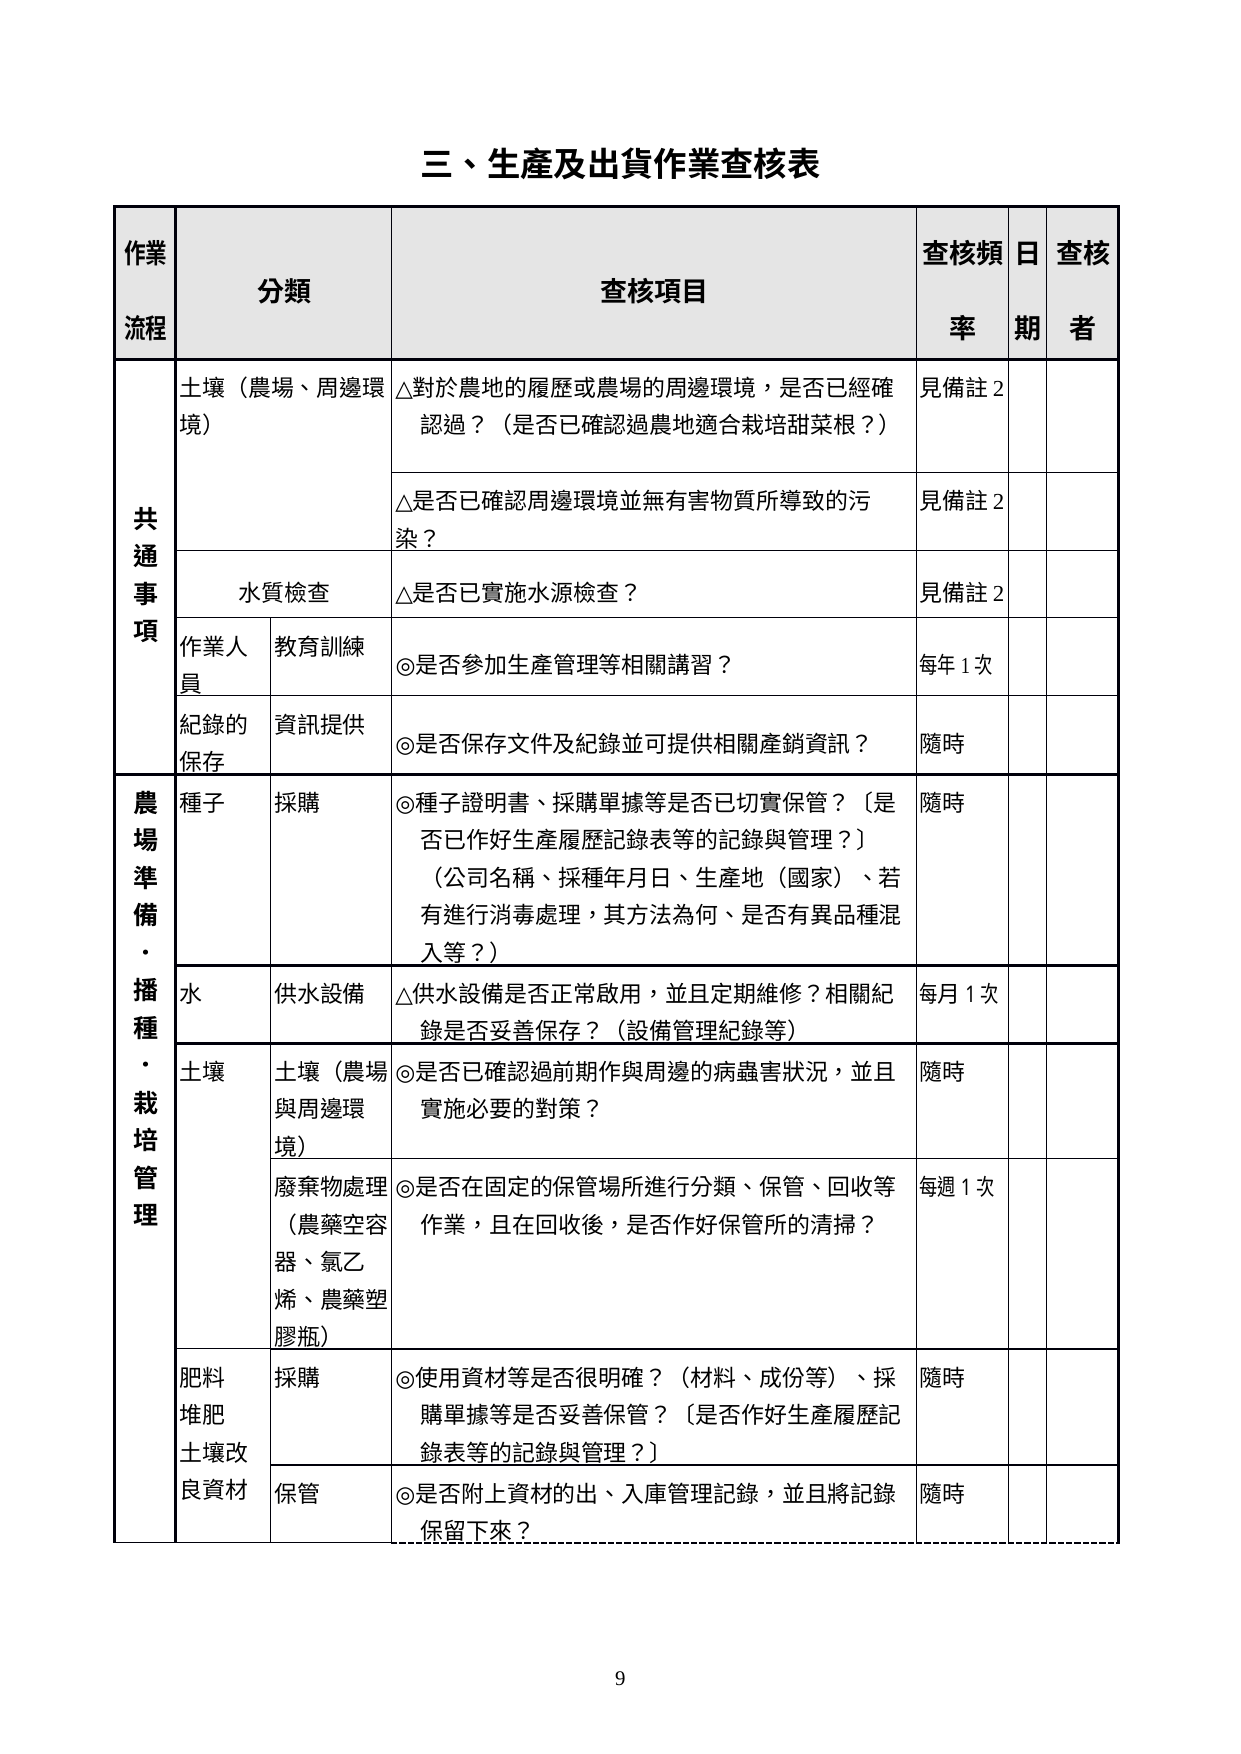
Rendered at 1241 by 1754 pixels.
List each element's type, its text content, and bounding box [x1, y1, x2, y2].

table_cell 採購 [271, 1350, 391, 1464]
table_cell 保管 [271, 1466, 391, 1542]
table_cell 每月1次 [917, 967, 1008, 1042]
table_cell [1009, 1466, 1046, 1542]
table_cell 紀錄的保存 [177, 696, 270, 773]
table_cell 隨時 [917, 1045, 1008, 1158]
table_cell 供水設備 [271, 967, 391, 1042]
table_cell [1047, 618, 1117, 695]
table_cell ◎是否附上資材的出、入庫管理記錄，並且將記錄保留下來？ [392, 1466, 916, 1542]
table_cell 隨時 [917, 696, 1008, 773]
table_cell 每年1次 [917, 618, 1008, 695]
table_cell 水質檢查 [177, 551, 391, 617]
table_cell 見備註2 [917, 551, 1008, 617]
table_cell 水 [177, 967, 270, 1042]
table_cell 種子 [177, 776, 270, 964]
table_cell 作業人員 [177, 618, 270, 695]
table_header 日期 [1009, 208, 1046, 358]
table_cell [1047, 1045, 1117, 1158]
table_header 分類 [177, 208, 391, 358]
table_cell [1047, 967, 1117, 1042]
table_cell [1009, 1045, 1046, 1158]
table_cell [1009, 361, 1046, 472]
table_header 查核項目 [392, 208, 916, 358]
table_cell 土壤（農場與周邊環境） [271, 1045, 391, 1158]
table_cell ◎使用資材等是否很明確？（材料、成份等）、採購單據等是否妥善保管？〔是否作好生產履歷記錄表等的記錄與管理？〕 [392, 1350, 916, 1464]
table_cell [1009, 551, 1046, 617]
table_header 作業流程 [116, 208, 174, 358]
table_cell 共 通 事 項 [116, 361, 174, 773]
table_cell 肥料 堆肥 土壤改良資材 [177, 1349, 270, 1542]
table_cell ◎是否參加生產管理等相關講習？ [392, 618, 916, 695]
table_cell 農 場 準 備 ． 播 種 ． 栽 培 管 理 [116, 776, 174, 1542]
table_cell 採購 [271, 776, 391, 964]
table_cell [1047, 776, 1117, 964]
table_cell 土壤（農場、周邊環境） [177, 361, 391, 550]
table_cell 每週1次 [917, 1159, 1008, 1348]
table_cell [1009, 618, 1046, 695]
table_cell [1047, 551, 1117, 617]
table_cell [1047, 473, 1117, 550]
table_cell 見備註2 [917, 361, 1008, 472]
table_cell △對於農地的履歷或農場的周邊環境，是否已經確認過？（是否已確認過農地適合栽培甜菜根？） [392, 361, 916, 472]
text 三、生產及出貨作業查核表 [118, 118, 1122, 193]
table_cell ◎是否已確認過前期作與周邊的病蟲害狀況，並且實施必要的對策？ [392, 1045, 916, 1158]
table_cell ◎種子證明書、採購單據等是否已切實保管？〔是否已作好生產履歷記錄表等的記錄與管理？〕（公司名稱、採種年月日、生產地（國家）、若有進行消毒處理，其方法為何、是否有異品種混入等？） [392, 776, 916, 964]
table_header 查核者 [1047, 208, 1117, 358]
table_cell [1009, 1350, 1046, 1464]
table_cell [1047, 1350, 1117, 1464]
table_header 查核頻率 [917, 208, 1008, 358]
table_cell [1047, 696, 1117, 773]
table_cell [1009, 967, 1046, 1042]
table_cell [1009, 473, 1046, 550]
table_cell [1047, 1159, 1117, 1348]
table_cell [1009, 776, 1046, 964]
table_cell [1009, 1159, 1046, 1348]
table_cell ◎是否在固定的保管場所進行分類、保管、回收等作業，且在回收後，是否作好保管所的清掃？ [392, 1159, 916, 1348]
table_cell 廢棄物處理（農藥空容器、氯乙烯、農藥塑膠瓶） [271, 1159, 391, 1348]
table_cell △供水設備是否正常啟用，並且定期維修？相關紀錄是否妥善保存？（設備管理紀錄等） [392, 967, 916, 1042]
table_cell 隨時 [917, 776, 1008, 964]
table_cell 土壤 [177, 1045, 270, 1348]
table_cell [1009, 696, 1046, 773]
table_cell [1047, 361, 1117, 472]
table_cell 隨時 [917, 1350, 1008, 1464]
table_cell 教育訓練 [271, 618, 391, 695]
table_cell 資訊提供 [271, 696, 391, 773]
table_cell [1047, 1466, 1117, 1542]
table_cell 見備註2 [917, 473, 1008, 550]
table_cell 隨時 [917, 1466, 1008, 1542]
table_cell ◎是否保存文件及紀錄並可提供相關產銷資訊？ [392, 696, 916, 773]
table_cell △是否已實施水源檢查？ [392, 551, 916, 617]
table_cell △是否已確認周邊環境並無有害物質所導致的污染？ [392, 473, 916, 550]
